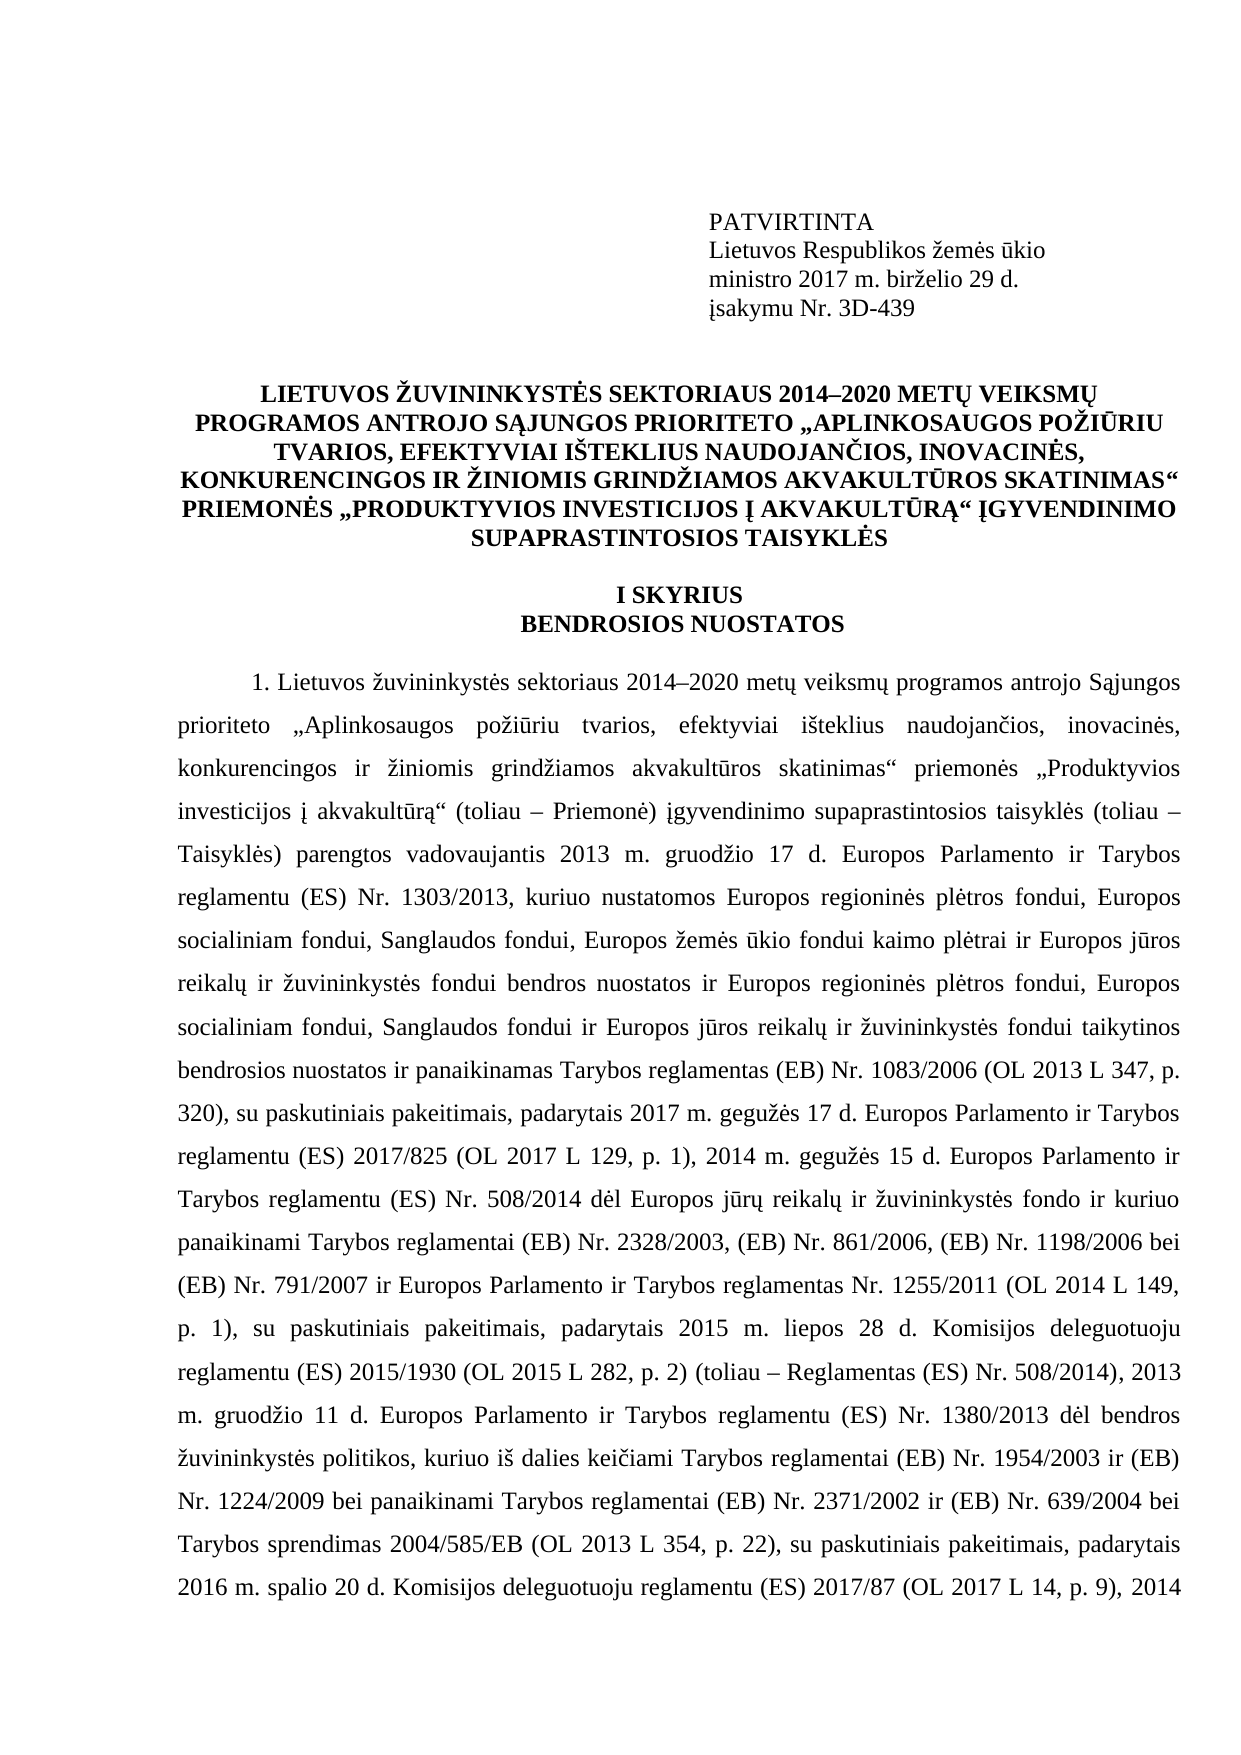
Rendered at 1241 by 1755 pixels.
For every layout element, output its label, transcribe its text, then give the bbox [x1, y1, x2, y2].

text I SKYRIUS [177, 580, 1181, 609]
text įsakymu Nr. 3D-439 [177, 293, 1181, 322]
text ministro 2017 m. birželio 29 d. [177, 264, 1181, 293]
text PATVIRTINTA [177, 207, 1181, 235]
text Lietuvos Respublikos žemės ūkio [177, 235, 1181, 264]
text BENDROSIOS NUOSTATOS [177, 609, 1181, 638]
text LIETUVOS ŽUVININKYSTĖS SEKTORIAUS 2014–2020 METŲ VEIKSMŲ PROGRAMOS ANTROJO SĄJUNGOS PRIORITETO „APLINKOSAUGOS POŽIŪRIU TVARIOS, EFEKTYVIAI IŠTEKLIUS NAUDOJANČIOS, INOVACINĖS, KONKURENCINGOS IR ŽINIOMIS GRINDŽIAMOS AKVAKULTŪROS SKATINIMAS“ PRIEMONĖS „PRODUKTYVIOS INVESTICIJOS Į AKVAKULTŪRĄ“ ĮGYVENDINIMO SUPAPRASTINTOSIOS TAISYKLĖS [177, 379, 1181, 552]
text 1. Lietuvos žuvininkystės sektoriaus 2014–2020 metų veiksmų programos antrojo Sąjungos prioriteto „Aplinkosaugos požiūriu tvarios, efektyviai išteklius naudojančios, inovacinės, konkurencingos ir žiniomis grindžiamos akvakultūros skatinimas“ priemonės „Produktyvios investicijos į akvakultūrą“ (toliau – Priemonė) įgyvendinimo supaprastintosios taisyklės (toliau – Taisyklės) parengtos vadovaujantis 2013 m. gruodžio 17 d. Europos Parlamento ir Tarybos reglamentu (ES) Nr. 1303/2013, kuriuo nustatomos Europos regioninės plėtros fondui, Europos socialiniam fondui, Sanglaudos fondui, Europos žemės ūkio fondui kaimo plėtrai ir Europos jūros reikalų ir žuvininkystės fondui bendros nuostatos ir Europos regioninės plėtros fondui, Europos socialiniam fondui, Sanglaudos fondui ir Europos jūros reikalų ir žuvininkystės fondui taikytinos bendrosios nuostatos ir panaikinamas Tarybos reglamentas (EB) Nr. 1083/2006 (OL 2013 L 347, p. 320), su paskutiniais pakeitimais, padarytais 2017 m. gegužės 17 d. Europos Parlamento ir Tarybos reglamentu (ES) 2017/825 (OL 2017 L 129, p. 1), 2014 m. gegužės 15 d. Europos Parlamento ir Tarybos reglamentu (ES) Nr. 508/2014 dėl Europos jūrų reikalų ir žuvininkystės fondo ir kuriuo panaikinami Tarybos reglamentai (EB) Nr. 2328/2003, (EB) Nr. 861/2006, (EB) Nr. 1198/2006 bei (EB) Nr. 791/2007 ir Europos Parlamento ir Tarybos reglamentas Nr. 1255/2011 (OL 2014 L 149, p. 1), su paskutiniais pakeitimais, padarytais 2015 m. liepos 28 d. Komisijos deleguotuoju reglamentu (ES) 2015/1930 (OL 2015 L 282, p. 2) (toliau – Reglamentas (ES) Nr. 508/2014), 2013 m. gruodžio 11 d. Europos Parlamento ir Tarybos reglamentu (ES) Nr. 1380/2013 dėl bendros žuvininkystės politikos, kuriuo iš dalies keičiami Tarybos reglamentai (EB) Nr. 1954/2003 ir (EB) Nr. 1224/2009 bei panaikinami Tarybos reglamentai (EB) Nr. 2371/2002 ir (EB) Nr. 639/2004 bei Tarybos sprendimas 2004/585/EB (OL 2013 L 354, p. 22), su paskutiniais pakeitimais, padarytais 2016 m. spalio 20 d. Komisijos deleguotuoju reglamentu (ES) 2017/87 (OL 2017 L 14, p. 9), 2014 [177, 667, 1181, 1601]
